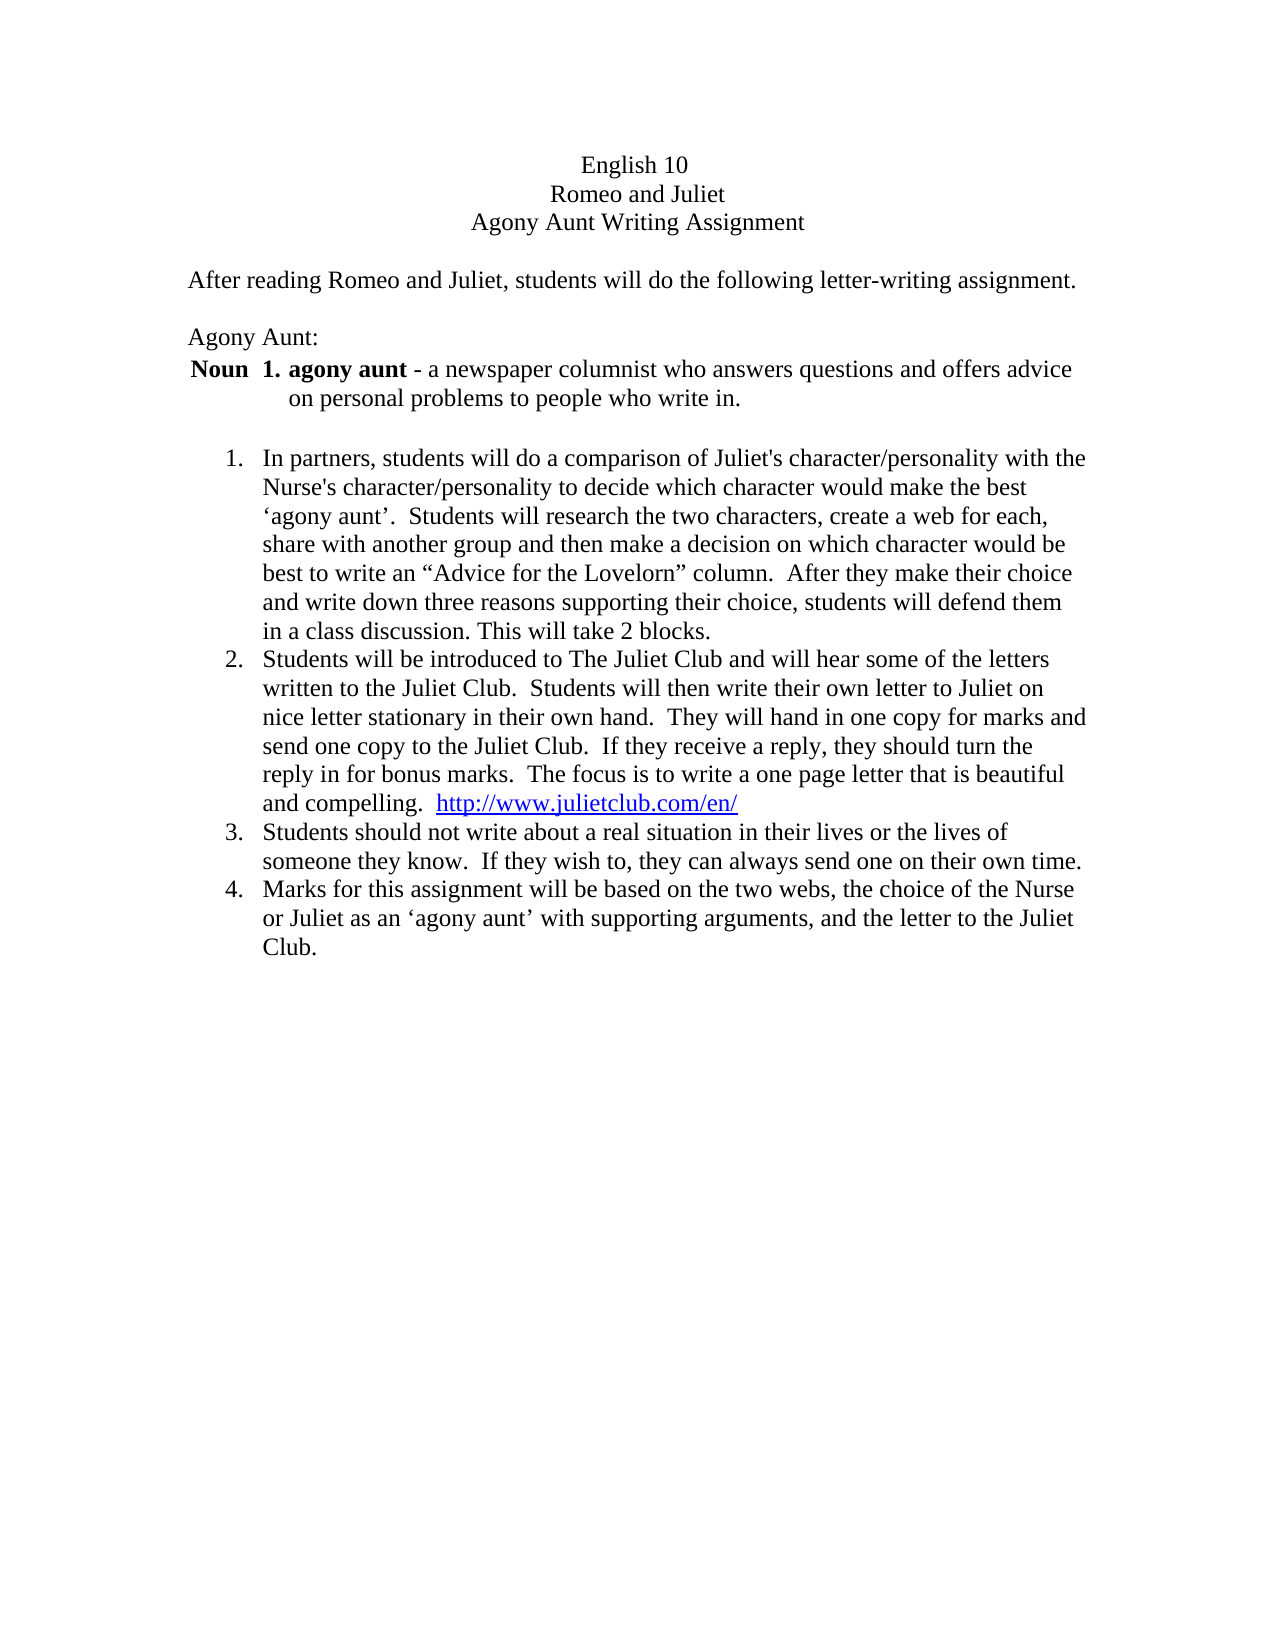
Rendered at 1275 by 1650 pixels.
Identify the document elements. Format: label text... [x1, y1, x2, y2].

table_header agony aunt - a newspaper columnist who answers questions and offers advice on personal problems to people who write in. [285, 351, 1087, 414]
text Agony Aunt: [187, 322, 1087, 351]
table_header 1. [259, 351, 285, 414]
list Students should not write about a real situation in their lives or the lives of someone they know. If they wish to, they can always send one on their own time. [225, 817, 1087, 874]
list Marks for this assignment will be based on the two webs, the choice of the Nurse or Juliet as an ‘agony aunt’ with supporting arguments, and the letter to the Juliet Club. [225, 874, 1087, 961]
text After reading Romeo and Juliet, students will do the following letter-writing assignment. [187, 265, 1087, 294]
text Romeo and Juliet [187, 179, 1087, 207]
list In partners, students will do a comparison of Juliet's character/personality with the Nurse's character/personality to decide which character would make the best ‘agony aunt’. Students will research the two characters, create a web for each, share with another group and then make a decision on which character would be best to write an “Advice for the Lovelorn” column. After they make their choice and write down three reasons supporting their choice, students will defend them in a class discussion. This will take 2 blocks. [225, 443, 1087, 644]
list Students will be introduced to The Juliet Club and will hear some of the letters written to the Juliet Club. Students will then write their own letter to Juliet on nice letter stationary in their own hand. They will hand in one copy for marks and send one copy to the Juliet Club. If they receive a reply, they should turn the reply in for bonus marks. The focus is to write a one page letter that is beautiful and compelling. http://www.julietclub.com/en/ [225, 644, 1087, 817]
text Agony Aunt Writing Assignment [187, 207, 1087, 236]
text English 10 [187, 150, 1087, 179]
table_header Noun [188, 351, 259, 414]
